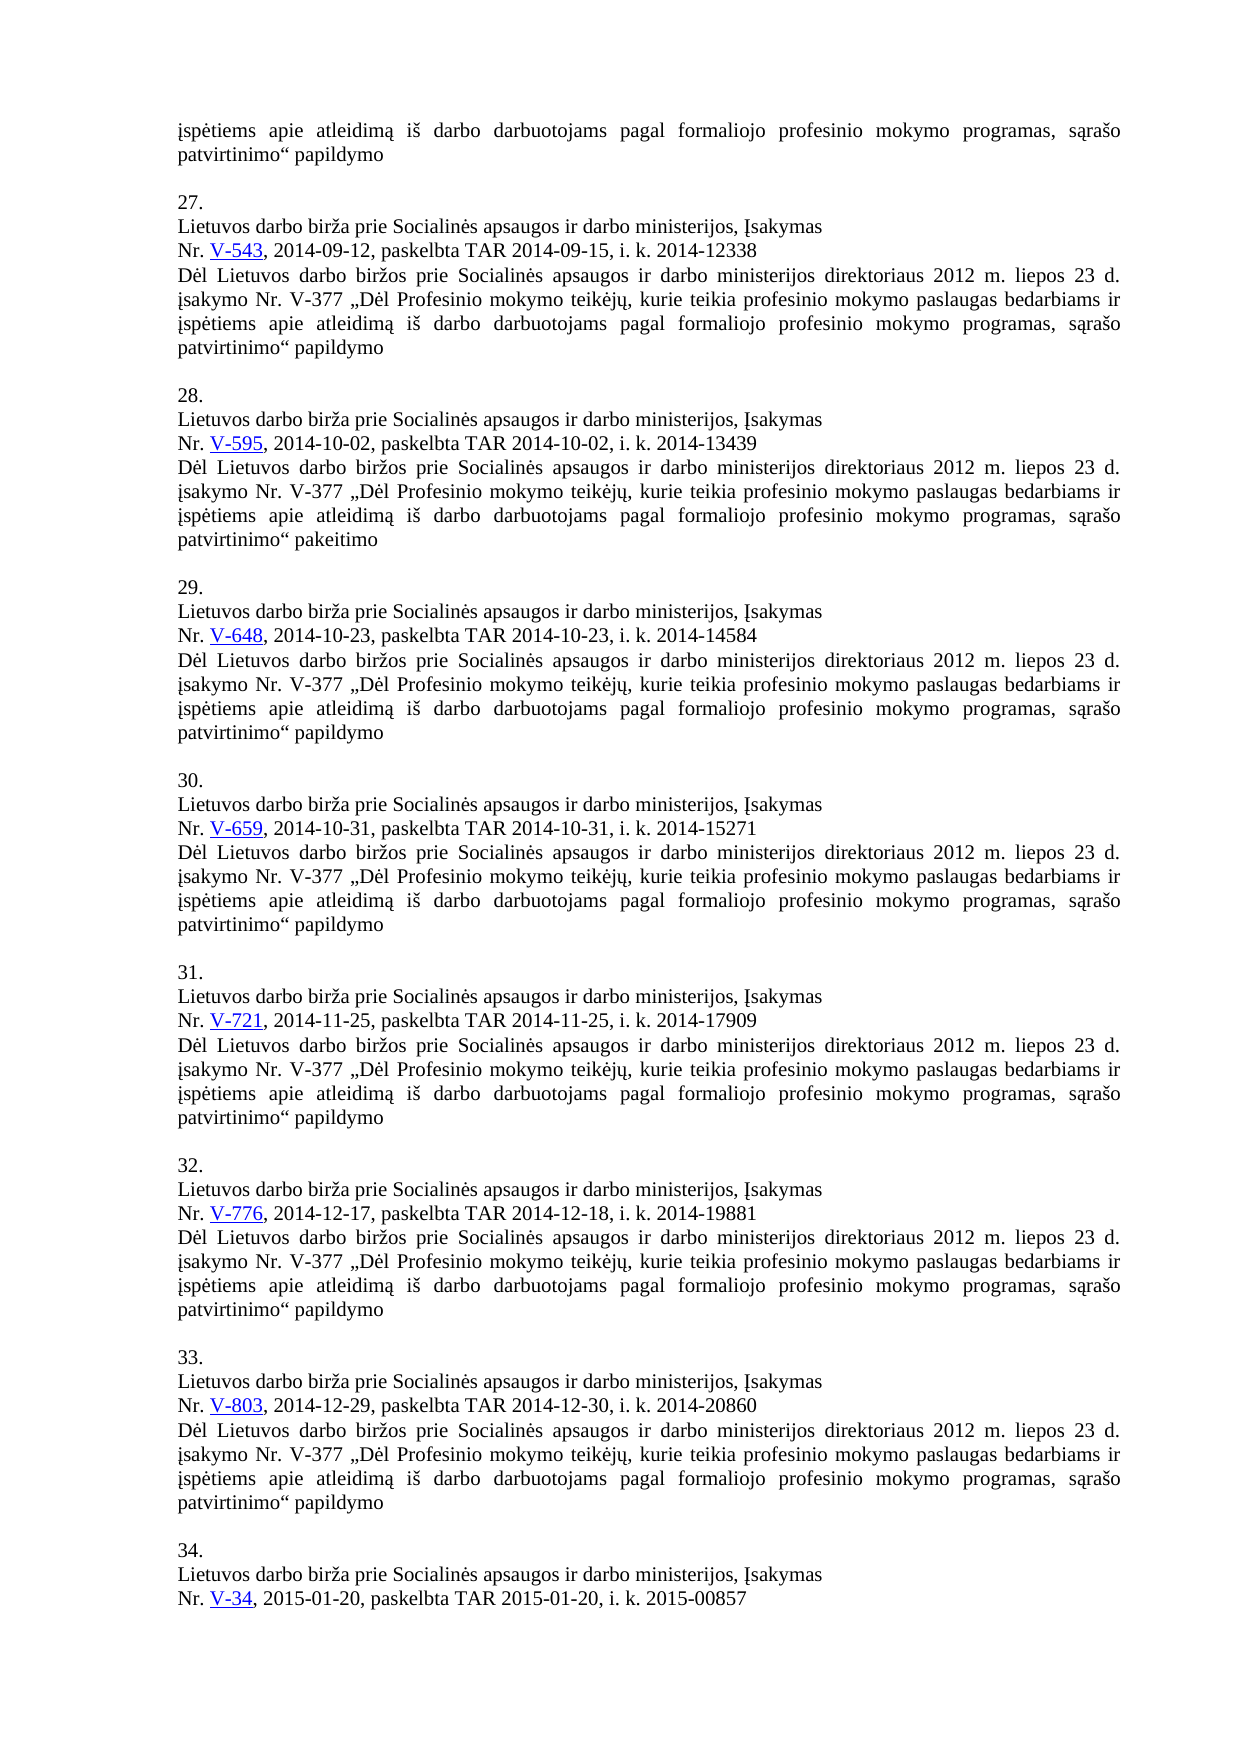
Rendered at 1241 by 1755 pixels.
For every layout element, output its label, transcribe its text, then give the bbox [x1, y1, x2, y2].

text Nr. V-776, 2014-12-17, paskelbta TAR 2014-12-18, i. k. 2014-19881 [177, 1201, 1122, 1225]
text Nr. V-721, 2014-11-25, paskelbta TAR 2014-11-25, i. k. 2014-17909 [177, 1008, 1122, 1032]
text 28. [177, 383, 1122, 407]
text 27. [177, 190, 1122, 214]
text Lietuvos darbo birža prie Socialinės apsaugos ir darbo ministerijos, Įsakymas [177, 599, 1122, 623]
text 34. [177, 1538, 1122, 1562]
text Nr. V-659, 2014-10-31, paskelbta TAR 2014-10-31, i. k. 2014-15271 [177, 816, 1122, 840]
text Dėl Lietuvos darbo biržos prie Socialinės apsaugos ir darbo ministerijos direktoriaus 2012 m. liepos 23 d. įsakymo Nr. V-377 „Dėl Profesinio mokymo teikėjų, kurie teikia profesinio mokymo paslaugas bedarbiams ir įspėtiems apie atleidimą iš darbo darbuotojams pagal formaliojo profesinio mokymo programas, sąrašo patvirtinimo“ papildymo [177, 647, 1122, 744]
text 30. [177, 768, 1122, 792]
text Lietuvos darbo birža prie Socialinės apsaugos ir darbo ministerijos, Įsakymas [177, 1562, 1122, 1586]
text 31. [177, 960, 1122, 984]
text Dėl Lietuvos darbo biržos prie Socialinės apsaugos ir darbo ministerijos direktoriaus 2012 m. liepos 23 d. įsakymo Nr. V-377 „Dėl Profesinio mokymo teikėjų, kurie teikia profesinio mokymo paslaugas bedarbiams ir įspėtiems apie atleidimą iš darbo darbuotojams pagal formaliojo profesinio mokymo programas, sąrašo patvirtinimo“ papildymo [177, 1417, 1122, 1514]
text Lietuvos darbo birža prie Socialinės apsaugos ir darbo ministerijos, Įsakymas [177, 984, 1122, 1008]
text Nr. V-803, 2014-12-29, paskelbta TAR 2014-12-30, i. k. 2014-20860 [177, 1393, 1122, 1417]
text Lietuvos darbo birža prie Socialinės apsaugos ir darbo ministerijos, Įsakymas [177, 407, 1122, 431]
text Nr. V-34, 2015-01-20, paskelbta TAR 2015-01-20, i. k. 2015-00857 [177, 1586, 1122, 1610]
text 32. [177, 1153, 1122, 1177]
text Nr. V-595, 2014-10-02, paskelbta TAR 2014-10-02, i. k. 2014-13439 [177, 431, 1122, 455]
text Nr. V-543, 2014-09-12, paskelbta TAR 2014-09-15, i. k. 2014-12338 [177, 238, 1122, 262]
text Dėl Lietuvos darbo biržos prie Socialinės apsaugos ir darbo ministerijos direktoriaus 2012 m. liepos 23 d. įsakymo Nr. V-377 „Dėl Profesinio mokymo teikėjų, kurie teikia profesinio mokymo paslaugas bedarbiams ir įspėtiems apie atleidimą iš darbo darbuotojams pagal formaliojo profesinio mokymo programas, sąrašo patvirtinimo“ papildymo [177, 1225, 1122, 1321]
text 33. [177, 1345, 1122, 1369]
text Dėl Lietuvos darbo biržos prie Socialinės apsaugos ir darbo ministerijos direktoriaus 2012 m. liepos 23 d. įsakymo Nr. V-377 „Dėl Profesinio mokymo teikėjų, kurie teikia profesinio mokymo paslaugas bedarbiams ir įspėtiems apie atleidimą iš darbo darbuotojams pagal formaliojo profesinio mokymo programas, sąrašo patvirtinimo“ pakeitimo [177, 455, 1122, 551]
text Lietuvos darbo birža prie Socialinės apsaugos ir darbo ministerijos, Įsakymas [177, 1177, 1122, 1201]
text 29. [177, 575, 1122, 599]
text Lietuvos darbo birža prie Socialinės apsaugos ir darbo ministerijos, Įsakymas [177, 214, 1122, 238]
text Nr. V-648, 2014-10-23, paskelbta TAR 2014-10-23, i. k. 2014-14584 [177, 623, 1122, 647]
text Dėl Lietuvos darbo biržos prie Socialinės apsaugos ir darbo ministerijos direktoriaus 2012 m. liepos 23 d. įsakymo Nr. V-377 „Dėl Profesinio mokymo teikėjų, kurie teikia profesinio mokymo paslaugas bedarbiams ir įspėtiems apie atleidimą iš darbo darbuotojams pagal formaliojo profesinio mokymo programas, sąrašo patvirtinimo“ papildymo [177, 262, 1122, 359]
text Dėl Lietuvos darbo biržos prie Socialinės apsaugos ir darbo ministerijos direktoriaus 2012 m. liepos 23 d. įsakymo Nr. V-377 „Dėl Profesinio mokymo teikėjų, kurie teikia profesinio mokymo paslaugas bedarbiams ir įspėtiems apie atleidimą iš darbo darbuotojams pagal formaliojo profesinio mokymo programas, sąrašo patvirtinimo“ papildymo [177, 1032, 1122, 1129]
text Lietuvos darbo birža prie Socialinės apsaugos ir darbo ministerijos, Įsakymas [177, 1369, 1122, 1393]
text Dėl Lietuvos darbo biržos prie Socialinės apsaugos ir darbo ministerijos direktoriaus 2012 m. liepos 23 d. įsakymo Nr. V-377 „Dėl Profesinio mokymo teikėjų, kurie teikia profesinio mokymo paslaugas bedarbiams ir įspėtiems apie atleidimą iš darbo darbuotojams pagal formaliojo profesinio mokymo programas, sąrašo patvirtinimo“ papildymo [177, 840, 1122, 936]
text Lietuvos darbo birža prie Socialinės apsaugos ir darbo ministerijos, Įsakymas [177, 792, 1122, 816]
text įspėtiems apie atleidimą iš darbo darbuotojams pagal formaliojo profesinio mokymo programas, sąrašo patvirtinimo“ papildymo [177, 118, 1122, 166]
